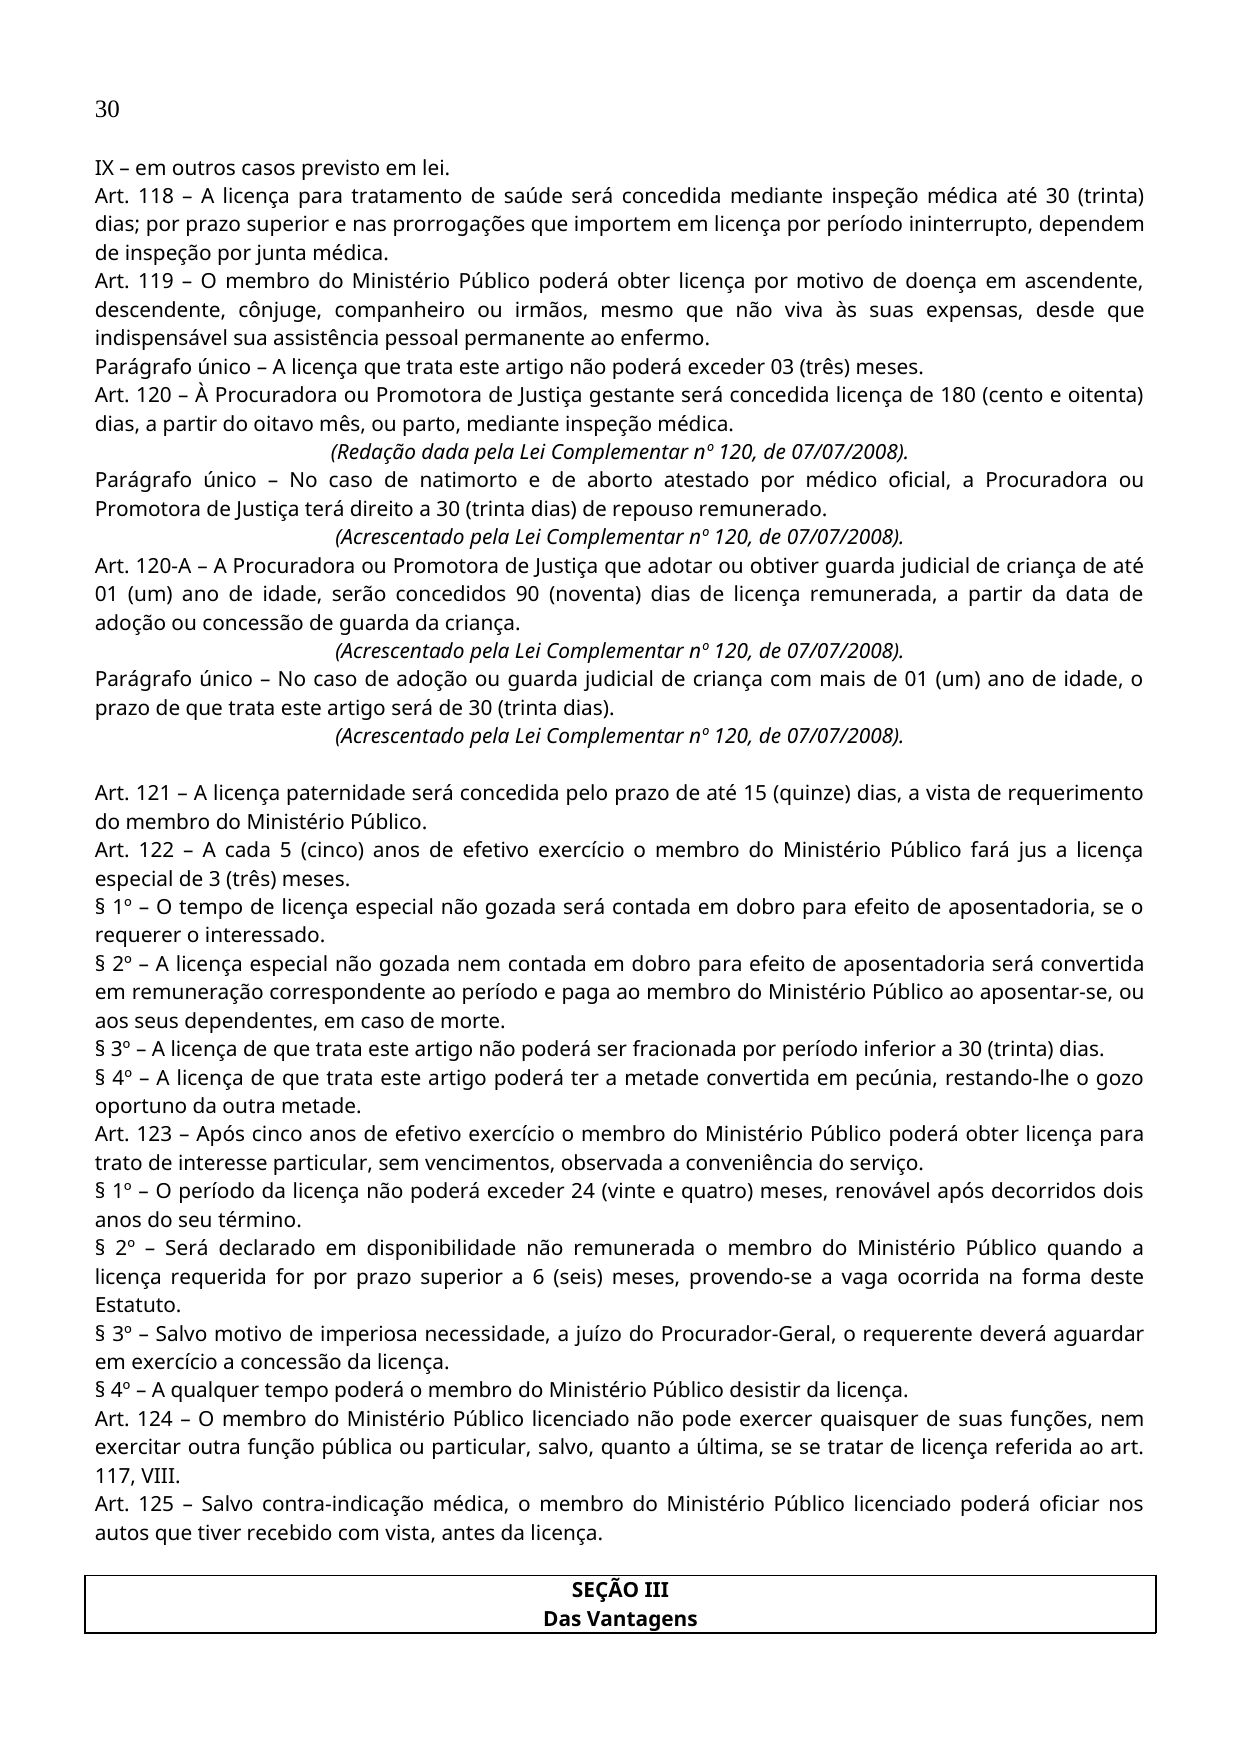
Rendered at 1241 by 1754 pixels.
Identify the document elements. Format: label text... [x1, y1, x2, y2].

text (Redação dada pela Lei Complementar nº 120, de 07/07/2008). [94, 437, 1146, 466]
text Art. 124 – O membro do Ministério Público licenciado não pode exercer quaisquer de suas funções, nem exercitar outra função pública ou particular, salvo, quanto a última, se se tratar de licença referida ao art. 117, VIII. [94, 1404, 1146, 1489]
text IX – em outros casos previsto em lei. [94, 153, 1146, 181]
text Art. 125 – Salvo contra-indicação médica, o membro do Ministério Público licenciado poderá oficiar nos autos que tiver recebido com vista, antes da licença. [94, 1489, 1146, 1546]
text § 1º – O período da licença não poderá exceder 24 (vinte e quatro) meses, renovável após decorridos dois anos do seu término. [94, 1176, 1146, 1233]
table_header SEÇÃO III Das Vantagens [86, 1576, 1155, 1632]
text § 4º – A licença de que trata este artigo poderá ter a metade convertida em pecúnia, restando-lhe o gozo oportuno da outra metade. [94, 1063, 1146, 1119]
text § 4º – A qualquer tempo poderá o membro do Ministério Público desistir da licença. [94, 1376, 1146, 1404]
text Art. 118 – A licença para tratamento de saúde será concedida mediante inspeção médica até 30 (trinta) dias; por prazo superior e nas prorrogações que importem em licença por período ininterrupto, dependem de inspeção por junta médica. [94, 181, 1146, 266]
text § 2º – Será declarado em disponibilidade não remunerada o membro do Ministério Público quando a licença requerida for por prazo superior a 6 (seis) meses, provendo-se a vaga ocorrida na forma deste Estatuto. [94, 1233, 1146, 1319]
text Art. 123 – Após cinco anos de efetivo exercício o membro do Ministério Público poderá obter licença para trato de interesse particular, sem vencimentos, observada a conveniência do serviço. [94, 1119, 1146, 1176]
text Art. 121 – A licença paternidade será concedida pelo prazo de até 15 (quinze) dias, a vista de requerimento do membro do Ministério Público. [94, 778, 1146, 835]
text (Acrescentado pela Lei Complementar nº 120, de 07/07/2008). [94, 721, 1146, 750]
text Parágrafo único – No caso de adoção ou guarda judicial de criança com mais de 01 (um) ano de idade, o prazo de que trata este artigo será de 30 (trinta dias). [94, 664, 1146, 721]
text Art. 119 – O membro do Ministério Público poderá obter licença por motivo de doença em ascendente, descendente, cônjuge, companheiro ou irmãos, mesmo que não viva às suas expensas, desde que indispensável sua assistência pessoal permanente ao enfermo. [94, 266, 1146, 352]
text Parágrafo único – A licença que trata este artigo não poderá exceder 03 (três) meses. [94, 352, 1146, 380]
text § 3º – A licença de que trata este artigo não poderá ser fracionada por período inferior a 30 (trinta) dias. [94, 1034, 1146, 1063]
text § 2º – A licença especial não gozada nem contada em dobro para efeito de aposentadoria será convertida em remuneração correspondente ao período e paga ao membro do Ministério Público ao aposentar-se, ou aos seus dependentes, em caso de morte. [94, 949, 1146, 1034]
text § 3º – Salvo motivo de imperiosa necessidade, a juízo do Procurador-Geral, o requerente deverá aguardar em exercício a concessão da licença. [94, 1319, 1146, 1376]
text (Acrescentado pela Lei Complementar nº 120, de 07/07/2008). [94, 636, 1146, 664]
text Art. 120-A – A Procuradora ou Promotora de Justiça que adotar ou obtiver guarda judicial de criança de até 01 (um) ano de idade, serão concedidos 90 (noventa) dias de licença remunerada, a partir da data de adoção ou concessão de guarda da criança. [94, 551, 1146, 636]
text (Acrescentado pela Lei Complementar nº 120, de 07/07/2008). [94, 522, 1146, 551]
text Parágrafo único – No caso de natimorto e de aborto atestado por médico oficial, a Procuradora ou Promotora de Justiça terá direito a 30 (trinta dias) de repouso remunerado. [94, 466, 1146, 522]
text Art. 122 – A cada 5 (cinco) anos de efetivo exercício o membro do Ministério Público fará jus a licença especial de 3 (três) meses. [94, 835, 1146, 892]
text § 1º – O tempo de licença especial não gozada será contada em dobro para efeito de aposentadoria, se o requerer o interessado. [94, 892, 1146, 949]
text Art. 120 – À Procuradora ou Promotora de Justiça gestante será concedida licença de 180 (cento e oitenta) dias, a partir do oitavo mês, ou parto, mediante inspeção médica. [94, 380, 1146, 437]
